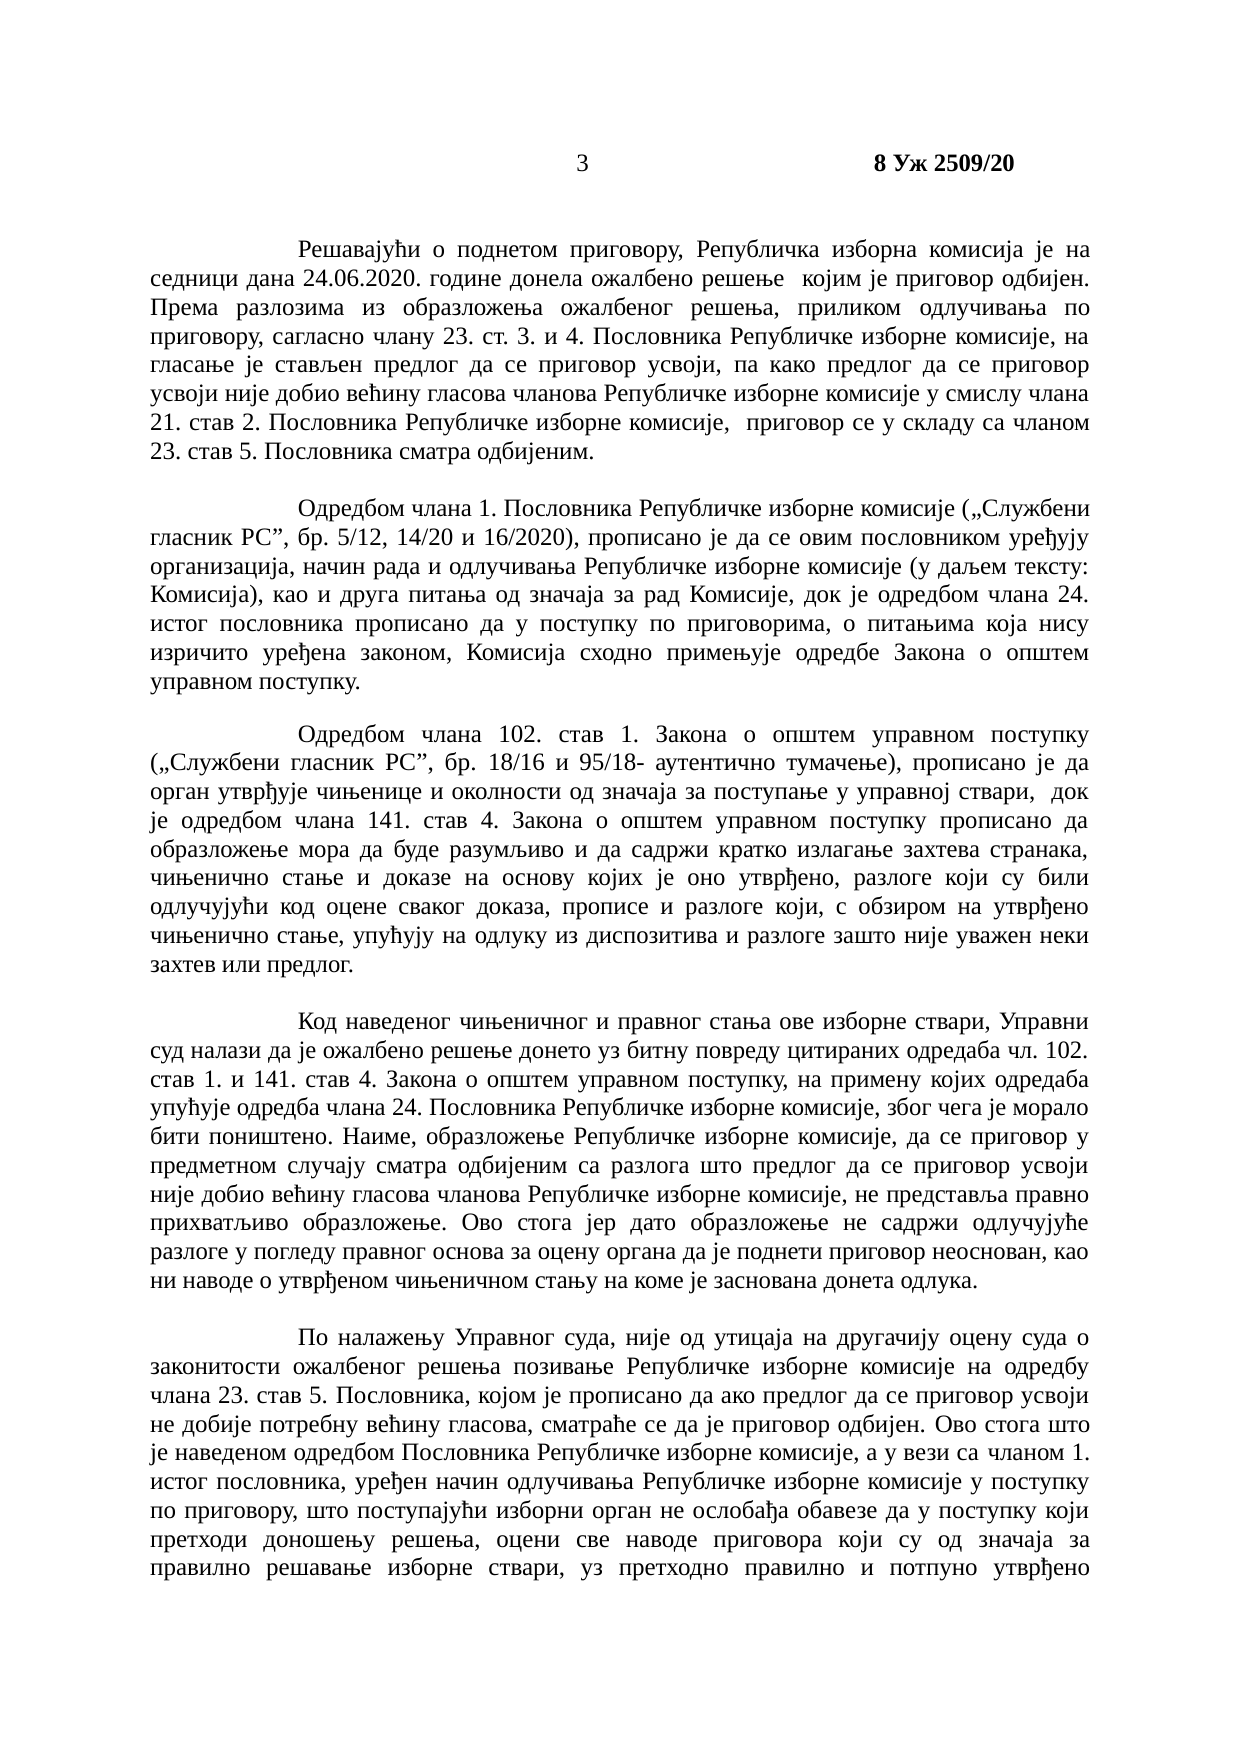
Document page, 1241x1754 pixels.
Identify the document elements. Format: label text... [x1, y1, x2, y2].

text По налажењу Управног суда, није од утицаја на другачију оцену суда о законитости ожалбеног решења позивање Републичке изборне комисије на одредбу члана 23. став 5. Пословника, којом је прописано да ако предлог да се приговор усвоји не добије потребну већину гласова, сматраће се да је приговор одбијен. Ово стога што је наведеном одредбом Пословника Републичке изборне комисије, а у вези са чланом 1. истог пословника, уређен начин одлучивања Републичке изборне комисије у поступку по приговору, што поступајући изборни орган не ослобађа обавезе да у поступку који претходи доношењу решења, оцени све наводе приговора који су од значаја за правилно решавање изборне ствари, уз претходно правилно и потпуно утврђено [150, 1322, 1090, 1581]
text Одредбом члана 1. Пословника Републичке изборне комисије („Службени гласник РС”, бр. 5/12, 14/20 и 16/2020), прописано је да се овим пословником уређују организација, начин рада и одлучивања Републичке изборне комисије (у даљем тексту: Комисија), као и друга питања од значаја за рад Комисије, док је одредбом члана 24. истог пословника прописано да у поступку по приговорима, о питањима која нису изричито уређена законом, Комисија сходно примењује одредбе Закона о општем управном поступку. [150, 493, 1090, 694]
text Одредбом члана 102. став 1. Закона о општем управном поступку („Службени гласник РС”, бр. 18/16 и 95/18- аутентично тумачење), прописано је да орган утврђује чињенице и околности од значаја за поступање у управној ствари, док је одредбом члана 141. став 4. Закона о општем управном поступку прописано да образложење мора да буде разумљиво и да садржи кратко излагање захтева странака, чињенично стање и доказе на основу којих је оно утврђено, разлоге који су били одлучујући код оцене сваког доказа, прописе и разлоге који, с обзиром на утврђено чињенично стање, упућују на одлуку из диспозитива и разлоге зашто није уважен неки захтев или предлог. [150, 719, 1090, 977]
text Решавајући о поднетом приговору, Републичка изборна комисија је на седници дана 24.06.2020. године донела ожалбено решење којим је приговор одбијен. Према разлозима из образложења ожалбеног решења, приликом одлучивања по приговору, сагласно члану 23. ст. 3. и 4. Пословника Републичке изборне комисије, на гласање је стављен предлог да се приговор усвоји, па како предлог да се приговор усвоји није добио већину гласова чланова Републичке изборне комисије у смислу члана 21. став 2. Пословника Републичке изборне комисије, приговор се у складу са чланом 23. став 5. Пословника сматра одбијеним. [150, 234, 1090, 464]
text Код наведеног чињеничног и правног стања ове изборне ствари, Управни суд налази да је ожалбено решење донето уз битну повреду цитираних одредаба чл. 102. став 1. и 141. став 4. Закона о општем управном поступку, на примену којих одредаба упућује одредба члана 24. Пословника Републичке изборне комисије, због чега је морало бити поништено. Наиме, образложење Републичке изборне комисије, да се приговор у предметном случају сматра одбијеним са разлога што предлог да се приговор усвоји није добио већину гласова чланова Републичке изборне комисије, не представља правно прихватљиво образложење. Ово стога јер дато образложење не садржи одлучујуће разлоге у погледу правног основа за оцену органа да је поднети приговор неоснован, као ни наводе о утврђеном чињеничном стању на коме је заснована донета одлука. [150, 1006, 1090, 1294]
